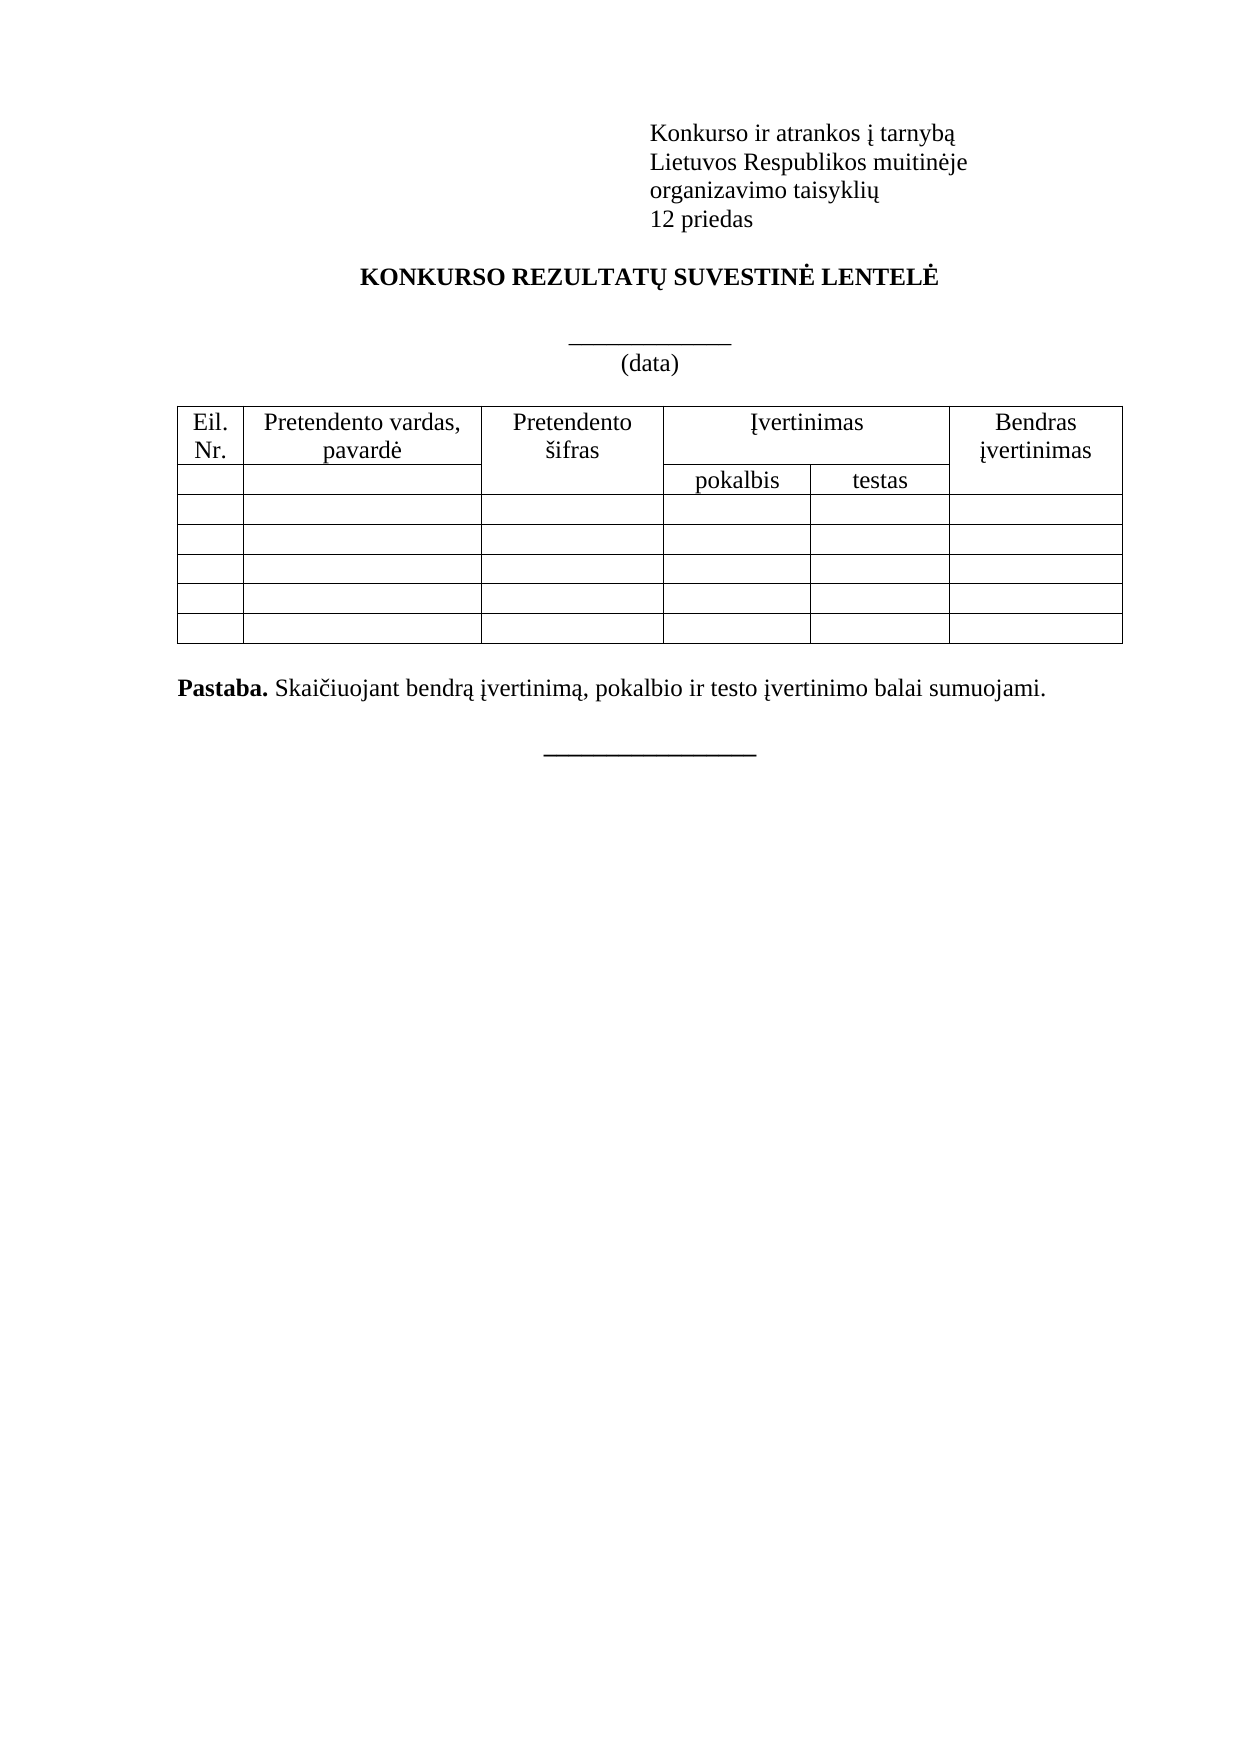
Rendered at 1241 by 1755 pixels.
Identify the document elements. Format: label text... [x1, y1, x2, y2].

table_cell [244, 584, 481, 613]
table_cell [244, 555, 481, 583]
table_cell [482, 525, 663, 553]
table_cell [482, 555, 663, 583]
table_cell [482, 495, 663, 524]
table_cell [178, 495, 243, 524]
table_cell [950, 614, 1122, 643]
table_cell [664, 495, 810, 524]
table_cell pokalbis [664, 465, 810, 494]
table_cell [811, 555, 949, 583]
table_cell [482, 584, 663, 613]
text Pastaba. Skaičiuojant bendrą įvertinimą, pokalbio ir testo įvertinimo balai sumuojami. [177, 673, 1122, 701]
table_cell [178, 584, 243, 613]
text KONKURSO REZULTATŲ SUVESTINĖ LENTELĖ [177, 262, 1122, 291]
text Lietuvos Respublikos muitinėje [649, 147, 1122, 176]
table_cell [950, 555, 1122, 583]
table_cell [811, 495, 949, 524]
text _________________ [177, 730, 1122, 759]
table_cell [244, 465, 481, 494]
table_header Eil. Nr. [178, 407, 243, 464]
table_cell [811, 584, 949, 613]
text _____________ [177, 319, 1122, 348]
table_header Pretendento šifras [482, 407, 663, 494]
table_cell [178, 525, 243, 553]
text Konkurso ir atrankos į tarnybą [649, 118, 1122, 147]
table_cell [664, 555, 810, 583]
table_header Pretendento vardas, pavardė [244, 407, 481, 464]
table_cell [244, 495, 481, 524]
table_cell [811, 525, 949, 553]
table_cell [811, 614, 949, 643]
table_header Įvertinimas [664, 407, 949, 464]
text organizavimo taisyklių [649, 176, 1122, 204]
table_cell [244, 614, 481, 643]
table_cell [950, 525, 1122, 553]
table_cell [664, 525, 810, 553]
table_cell [664, 614, 810, 643]
table_cell [178, 555, 243, 583]
text 12 priedas [649, 204, 1122, 233]
table_cell [244, 525, 481, 553]
table_cell [664, 584, 810, 613]
text (data) [177, 348, 1122, 377]
table_cell testas [811, 465, 949, 494]
table_cell [178, 614, 243, 643]
table_cell [482, 614, 663, 643]
table_cell [178, 465, 243, 494]
table_cell [950, 584, 1122, 613]
table_header Bendras įvertinimas [950, 407, 1122, 494]
table_cell [950, 495, 1122, 524]
